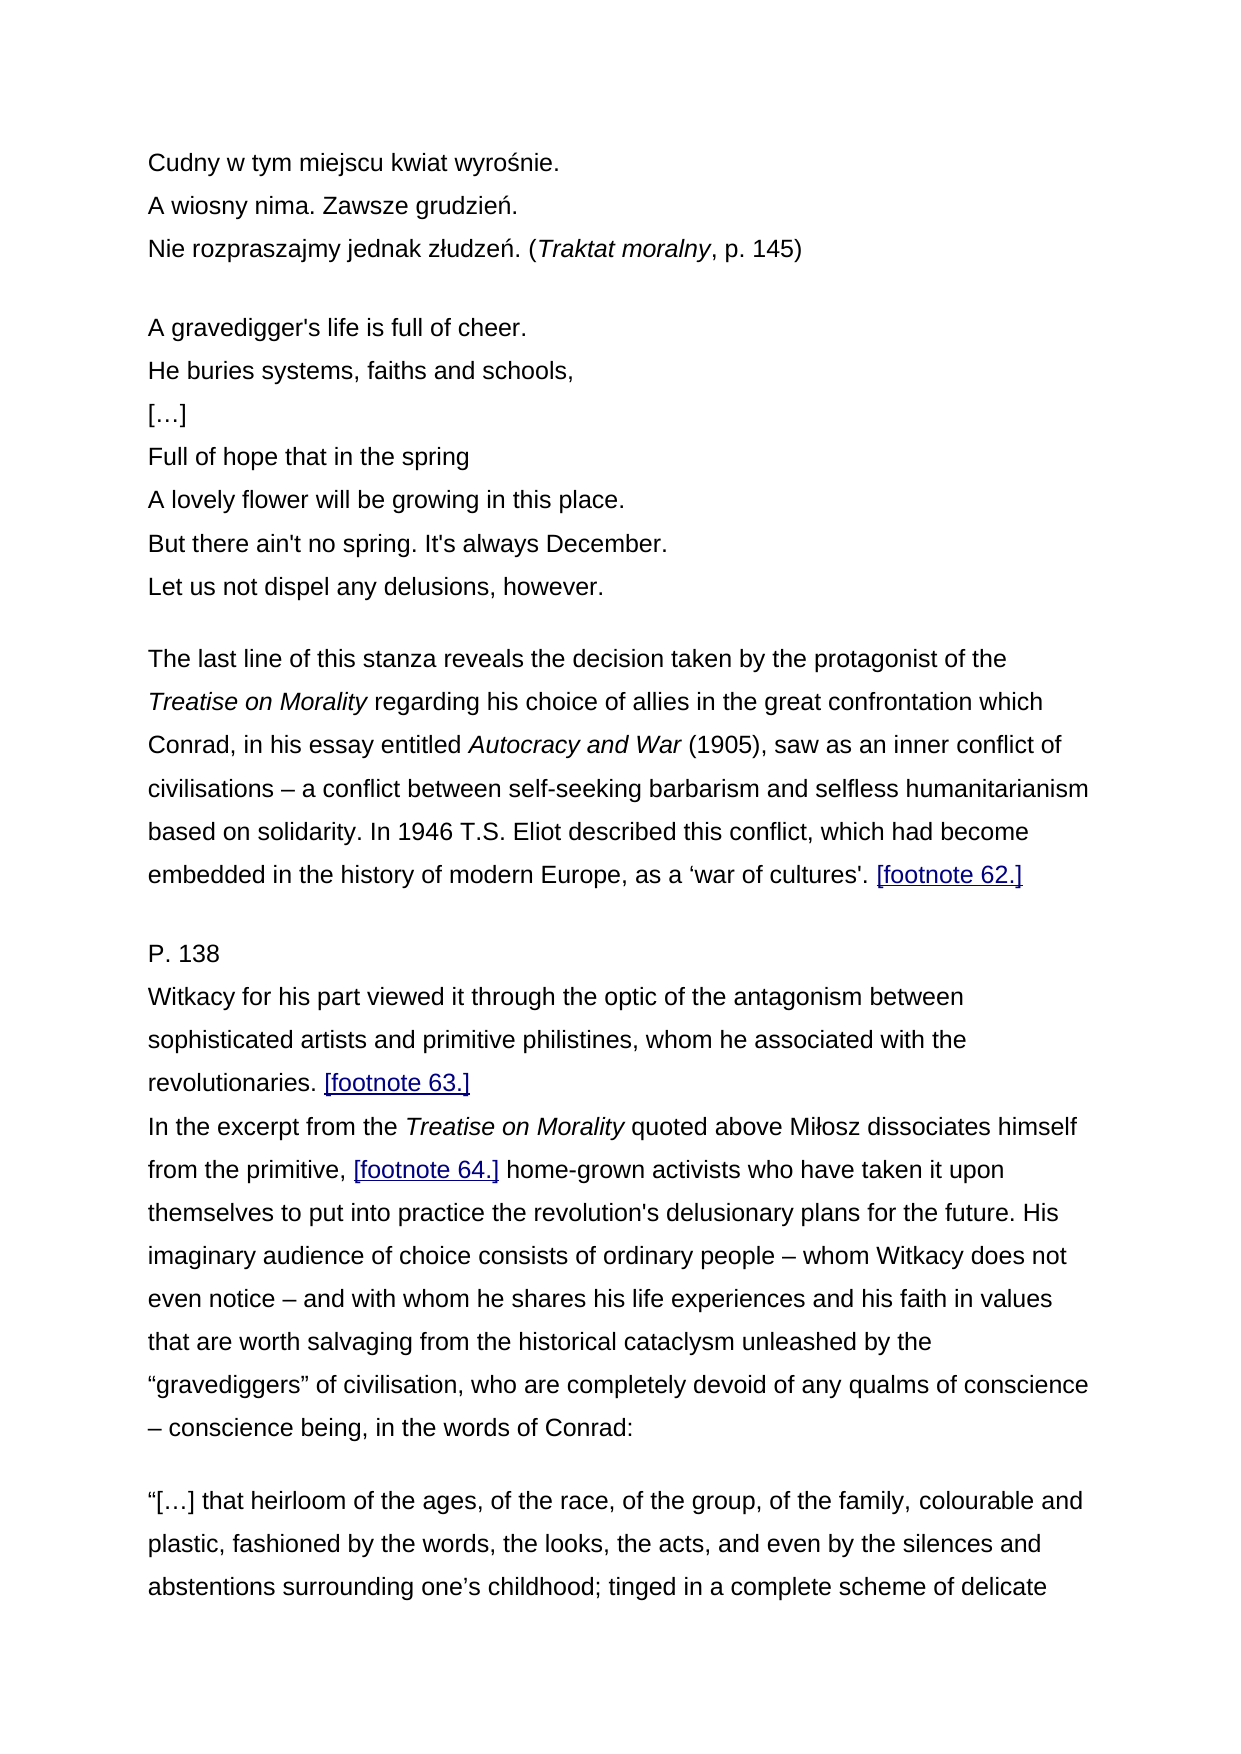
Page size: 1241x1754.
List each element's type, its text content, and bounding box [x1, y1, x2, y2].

text He buries systems, faiths and schools, [148, 356, 1093, 385]
text Witkacy for his part viewed it through the optic of the antagonism between sophisticated artists and primitive philistines, whom he associated with the revolutionaries. [footnote 63.] [148, 982, 1093, 1097]
text […] [148, 399, 1093, 428]
text A lovely flower will be growing in this place. [148, 485, 1093, 514]
text The last line of this stanza reveals the decision taken by the protagonist of the Treatise on Morality regarding his choice of allies in the great confrontation which Conrad, in his essay entitled Autocracy and War (1905), saw as an inner conflict of civilisations – a conflict between self-seeking barbarism and selfless humanitarianism based on solidarity. In 1946 T.S. Eliot described this conflict, which had become embedded in the history of modern Europe, as a ‘war of cultures'. [footnote 62.] [148, 644, 1093, 889]
text Cudny w tym miejscu kwiat wyrośnie. [148, 148, 1093, 176]
text P. 138 [148, 939, 1093, 968]
text But there ain't no spring. It's always December. [148, 528, 1093, 557]
text Nie rozpraszajmy jednak złudzeń. (Traktat moralny, p. 145) [148, 234, 1093, 263]
text Let us not dispel any delusions, however. [148, 572, 1093, 600]
text “[…] that heirloom of the ages, of the race, of the group, of the family, colourable and plastic, fashioned by the words, the looks, the acts, and even by the silences and abstentions surrounding one’s childhood; tinged in a complete scheme of delicate [148, 1486, 1093, 1601]
text A gravedigger's life is full of cheer. [148, 313, 1093, 342]
text In the excerpt from the Treatise on Morality quoted above Miłosz dissociates himself from the primitive, [footnote 64.] home-grown activists who have taken it upon themselves to put into practice the revolution's delusionary plans for the future. His imaginary audience of choice consists of ordinary people – whom Witkacy does not even notice – and with whom he shares his life experiences and his faith in values that are worth salvaging from the historical cataclysm unleashed by the “gravediggers” of civilisation, who are completely devoid of any qualms of conscience – conscience being, in the words of Conrad: [148, 1112, 1093, 1442]
text A wiosny nima. Zawsze grudzień. [148, 191, 1093, 219]
text Full of hope that in the spring [148, 442, 1093, 471]
